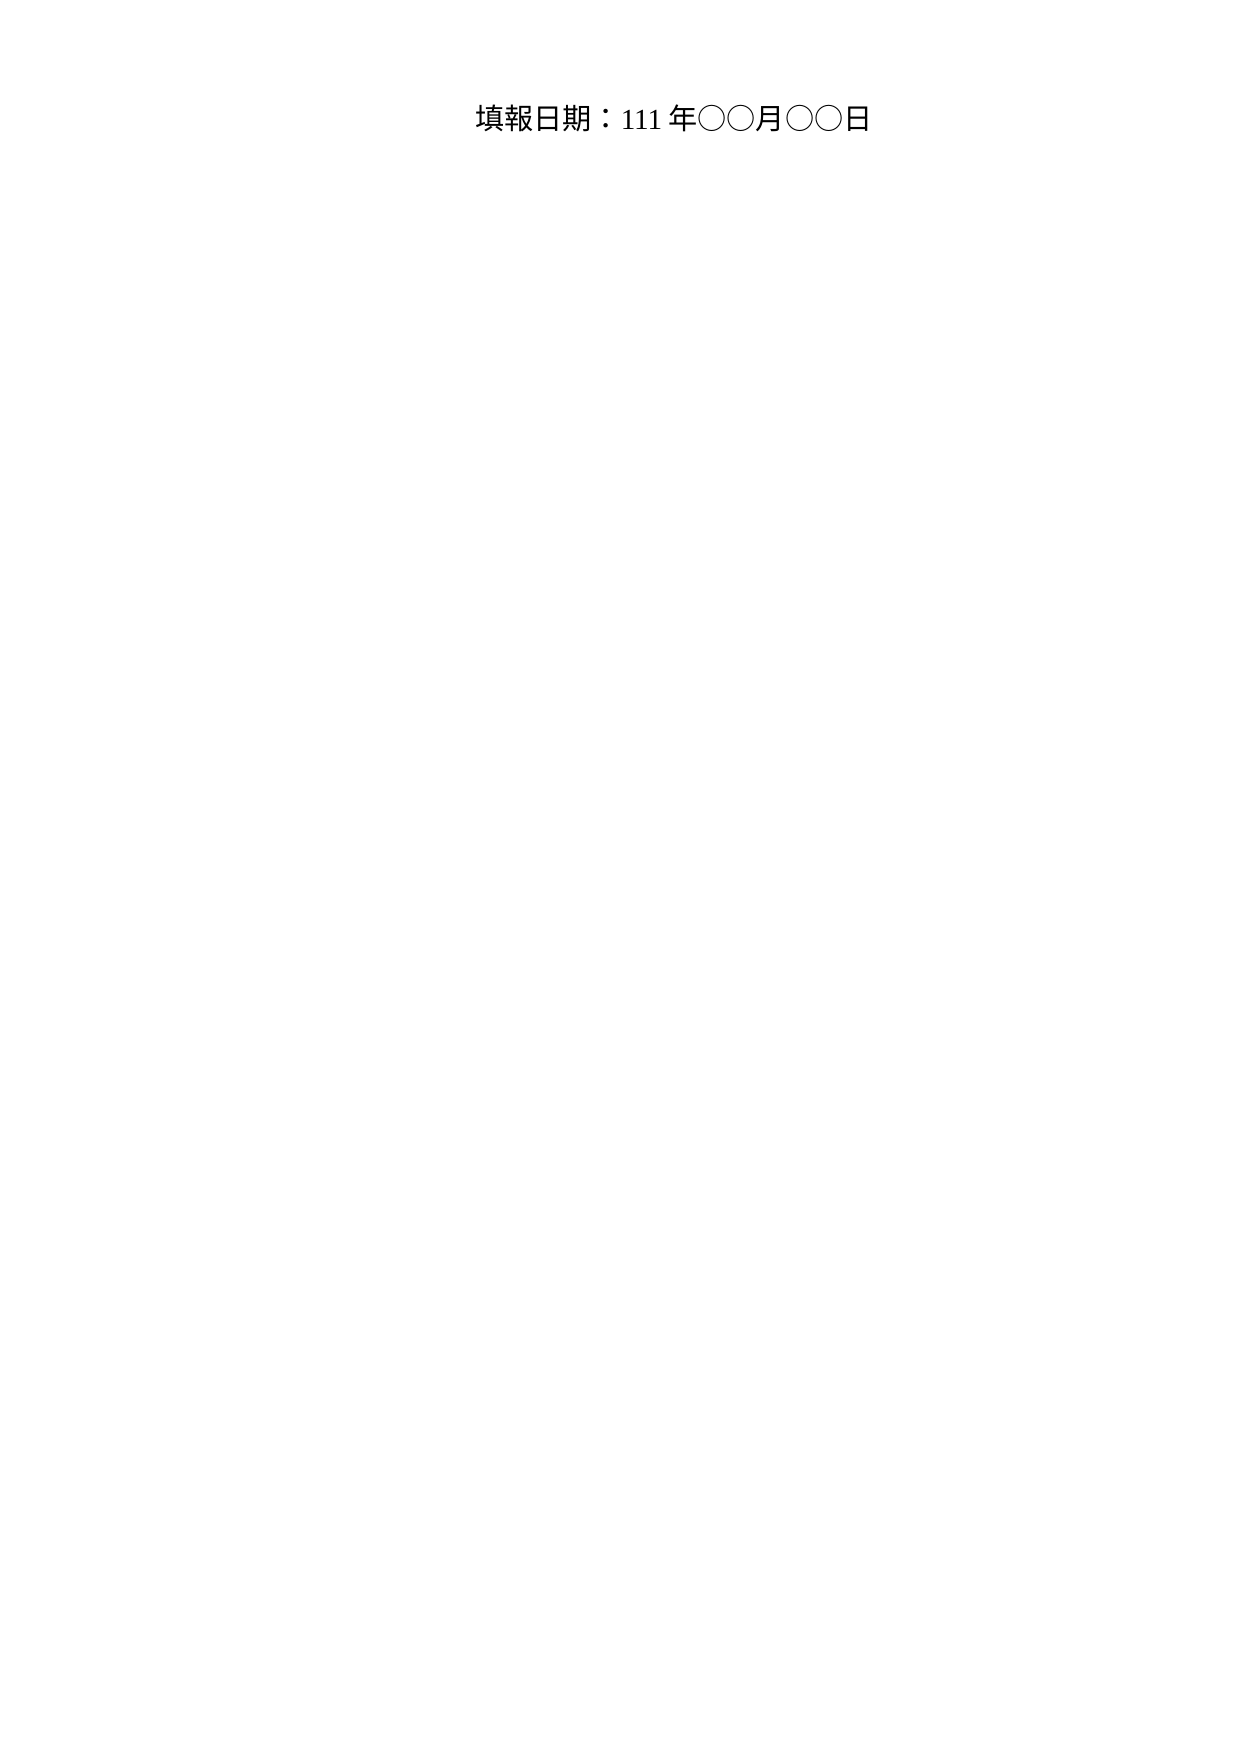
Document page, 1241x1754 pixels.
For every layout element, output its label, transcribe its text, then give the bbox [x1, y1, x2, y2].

text 填報日期：111年○○月○○日 [100, 96, 1116, 138]
